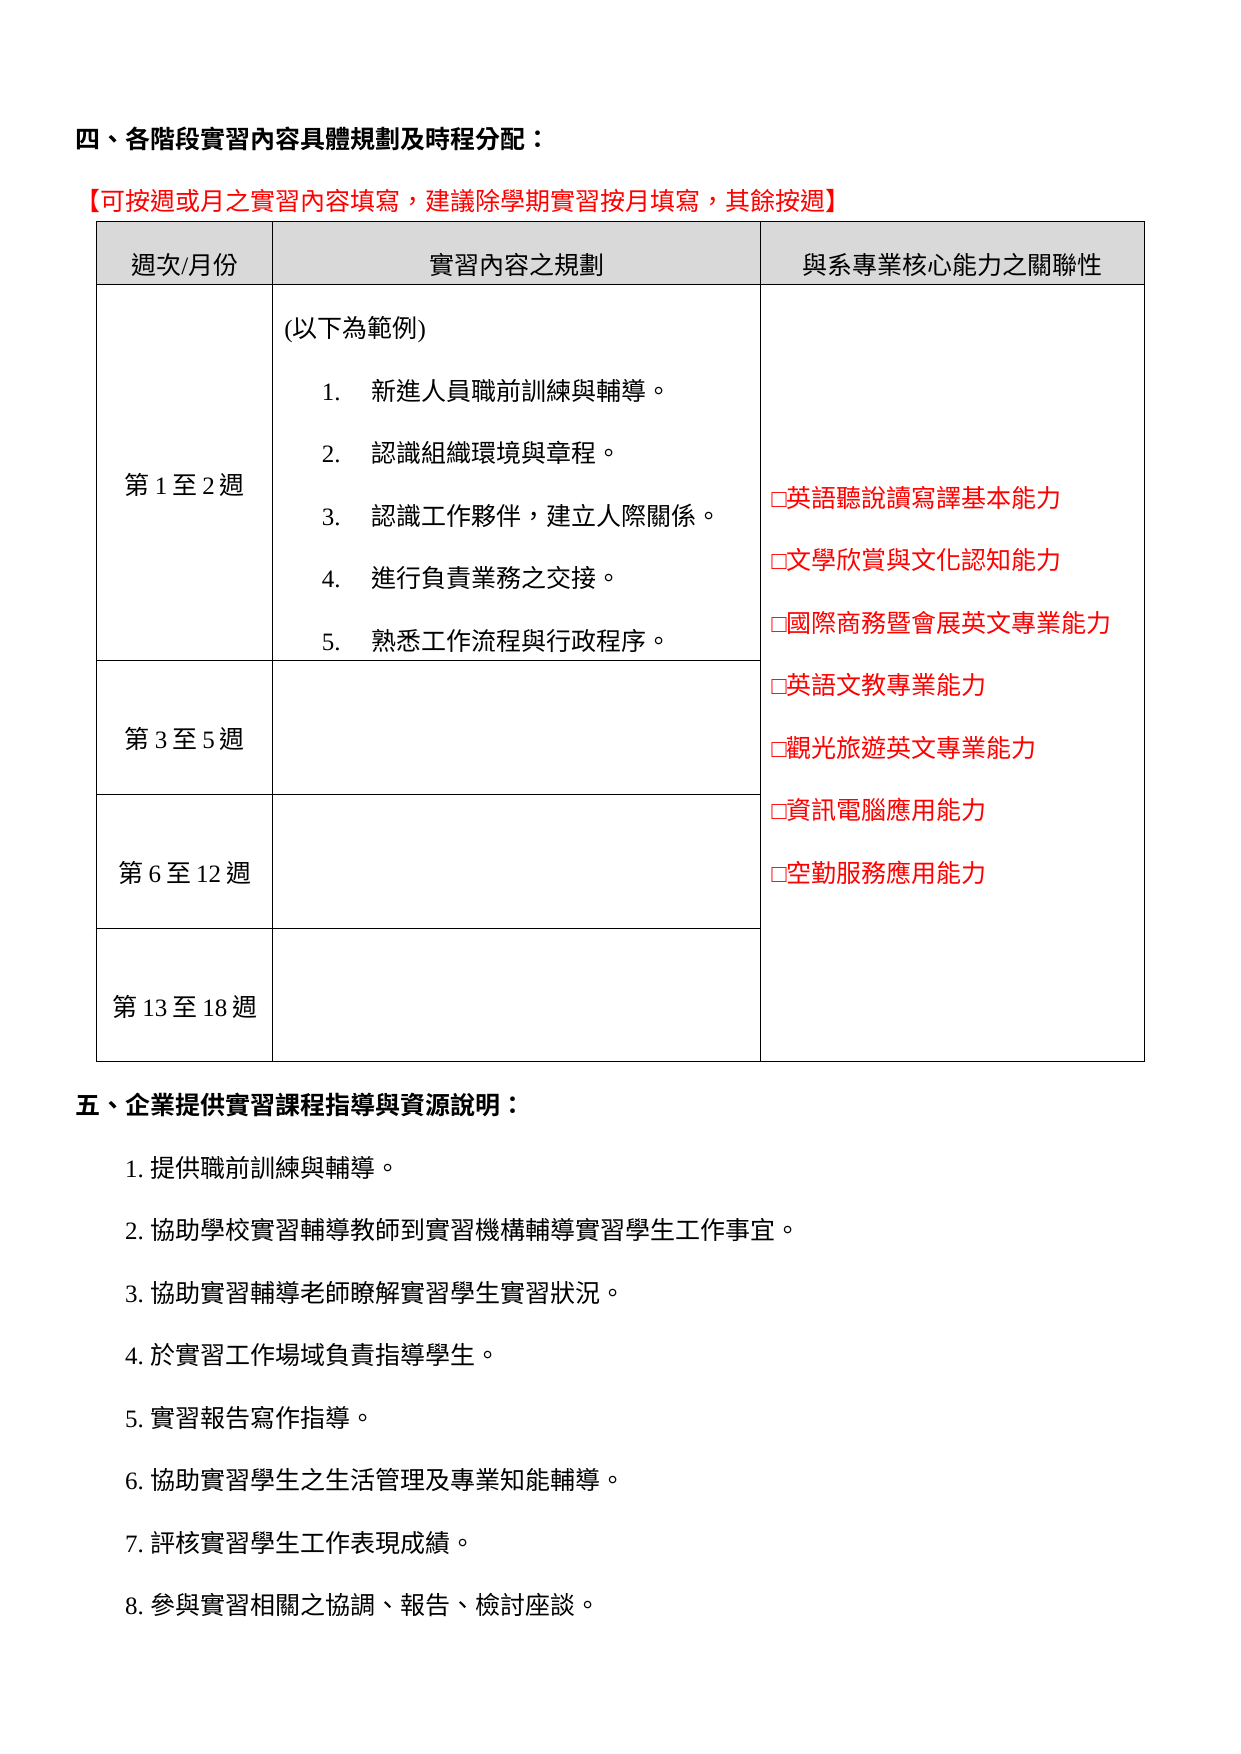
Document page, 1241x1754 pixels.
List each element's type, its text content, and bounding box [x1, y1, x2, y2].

table_cell [273, 929, 760, 1061]
text 四、各階段實習內容具體規劃及時程分配： [75, 96, 1165, 158]
text 6. 協助實習學生之生活管理及專業知能輔導。 [125, 1437, 1165, 1500]
table_cell [273, 661, 760, 794]
table_header 週次/月份 [97, 222, 272, 284]
text 7. 評核實習學生工作表現成績。 [125, 1500, 1165, 1562]
text 1. 提供職前訓練與輔導。 [125, 1125, 1165, 1187]
table_header 實習內容之規劃 [273, 222, 760, 284]
table_cell 第13至18週 [97, 929, 272, 1061]
text 五、企業提供實習課程指導與資源說明： [75, 1062, 1165, 1125]
table_cell □英語聽說讀寫譯基本能力 □文學欣賞與文化認知能力 □國際商務暨會展英文專業能力 □英語文教專業能力 □觀光旅遊英文專業能力 □資訊電腦應用能力 □空勤服務應用能力 [761, 285, 1144, 1061]
table_cell 第6至12週 [97, 795, 272, 928]
table_header 與系專業核心能力之關聯性 [761, 222, 1144, 284]
table_cell 第1至2週 [97, 285, 272, 660]
table_cell 第3至5週 [97, 661, 272, 794]
text 【可按週或月之實習內容填寫，建議除學期實習按月填寫，其餘按週】 [75, 158, 1165, 221]
text 4. 於實習工作場域負責指導學生。 [125, 1312, 1165, 1375]
text 8. 參與實習相關之協調、報告、檢討座談。 [125, 1562, 1165, 1625]
text 3. 協助實習輔導老師瞭解實習學生實習狀況。 [125, 1250, 1165, 1312]
table_cell [273, 795, 760, 928]
text 2. 協助學校實習輔導教師到實習機構輔導實習學生工作事宜。 [125, 1187, 1165, 1250]
table_cell (以下為範例) 新進人員職前訓練與輔導。 認識組織環境與章程。 認識工作夥伴，建立人際關係。 進行負責業務之交接。 熟悉工作流程與行政程序。 [273, 285, 760, 660]
text 5. 實習報告寫作指導。 [125, 1375, 1165, 1437]
